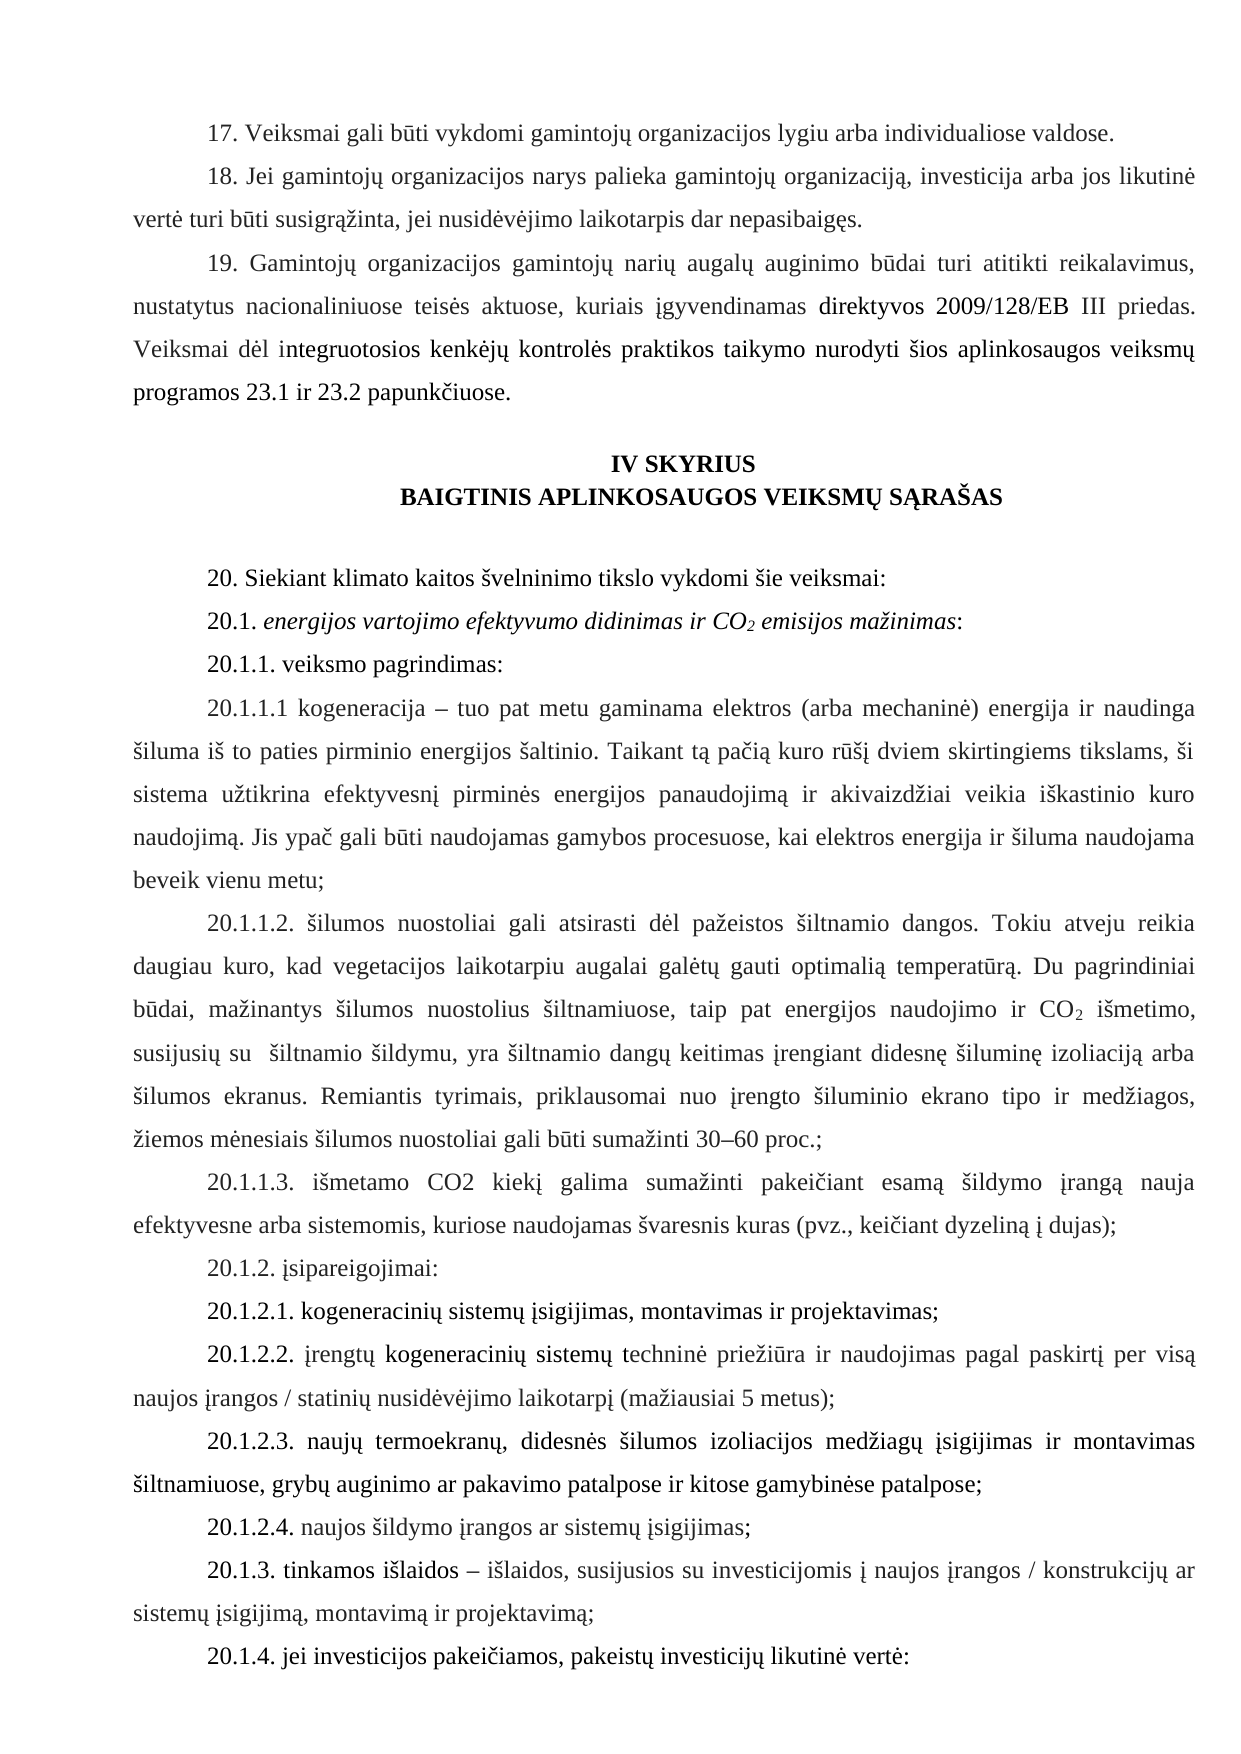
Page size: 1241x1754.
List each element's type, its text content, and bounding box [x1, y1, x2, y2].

text BAIGTINIS APLINKOSAUGOS VEIKSMŲ SĄRAŠAS [133, 482, 1196, 511]
text IV SKYRIUS [170, 449, 1196, 478]
text 20.1.1.3. išmetamo CO2 kiekį galima sumažinti pakeičiant esamą šildymo įrangą nauja efektyvesne arba sistemomis, kuriose naudojamas švaresnis kuras (pvz., keičiant dyzeliną į dujas); [133, 1167, 1196, 1239]
text 20.1.1.1 kogeneracija – tuo pat metu gaminama elektros (arba mechaninė) energija ir naudinga šiluma iš to paties pirminio energijos šaltinio. Taikant tą pačią kuro rūšį dviem skirtingiems tikslams, ši sistema užtikrina efektyvesnį pirminės energijos panaudojimą ir akivaizdžiai veikia iškastinio kuro naudojimą. Jis ypač gali būti naudojamas gamybos procesuose, kai elektros energija ir šiluma naudojama beveik vienu metu; [133, 693, 1196, 894]
text 17. Veiksmai gali būti vykdomi gamintojų organizacijos lygiu arba individualiose valdose. [133, 118, 1196, 147]
text 20. Siekiant klimato kaitos švelninimo tikslo vykdomi šie veiksmai: [133, 563, 1196, 592]
text 20.1.3. tinkamos išlaidos – išlaidos, susijusios su investicijomis į naujos įrangos / konstrukcijų ar sistemų įsigijimą, montavimą ir projektavimą; [133, 1555, 1196, 1627]
text 20.1.1.2. šilumos nuostoliai gali atsirasti dėl pažeistos šiltnamio dangos. Tokiu atveju reikia daugiau kuro, kad vegetacijos laikotarpiu augalai galėtų gauti optimalią temperatūrą. Du pagrindiniai būdai, mažinantys šilumos nuostolius šiltnamiuose, taip pat energijos naudojimo ir CO2 išmetimo, susijusių su šiltnamio šildymu, yra šiltnamio dangų keitimas įrengiant didesnę šiluminę izoliaciją arba šilumos ekranus. Remiantis tyrimais, priklausomai nuo įrengto šiluminio ekrano tipo ir medžiagos, žiemos mėnesiais šilumos nuostoliai gali būti sumažinti 30–60 proc.; [133, 908, 1196, 1153]
text 19. Gamintojų organizacijos gamintojų narių augalų auginimo būdai turi atitikti reikalavimus, nustatytus nacionaliniuose teisės aktuose, kuriais įgyvendinamas direktyvos 2009/128/EB III priedas. Veiksmai dėl integruotosios kenkėjų kontrolės praktikos taikymo nurodyti šios aplinkosaugos veiksmų programos 23.1 ir 23.2 papunkčiuose. [133, 248, 1196, 406]
text 18. Jei gamintojų organizacijos narys palieka gamintojų organizaciją, investicija arba jos likutinė vertė turi būti susigrąžinta, jei nusidėvėjimo laikotarpis dar nepasibaigęs. [133, 161, 1196, 233]
text 20.1.2.1. kogeneracinių sistemų įsigijimas, montavimas ir projektavimas; [133, 1296, 1196, 1325]
text 20.1. energijos vartojimo efektyvumo didinimas ir CO2 emisijos mažinimas: [133, 606, 1196, 635]
text 20.1.4. jei investicijos pakeičiamos, pakeistų investicijų likutinė vertė: [133, 1641, 1196, 1670]
text 20.1.1. veiksmo pagrindimas: [133, 649, 1196, 678]
text 20.1.2.4. naujos šildymo įrangos ar sistemų įsigijimas; [133, 1512, 1196, 1541]
text 20.1.2.3. naujų termoekranų, didesnės šilumos izoliacijos medžiagų įsigijimas ir montavimas šiltnamiuose, grybų auginimo ar pakavimo patalpose ir kitose gamybinėse patalpose; [133, 1426, 1196, 1498]
text 20.1.2.2. įrengtų kogeneracinių sistemų techninė priežiūra ir naudojimas pagal paskirtį per visą naujos įrangos / statinių nusidėvėjimo laikotarpį (mažiausiai 5 metus); [133, 1339, 1196, 1411]
text 20.1.2. įsipareigojimai: [133, 1253, 1196, 1282]
